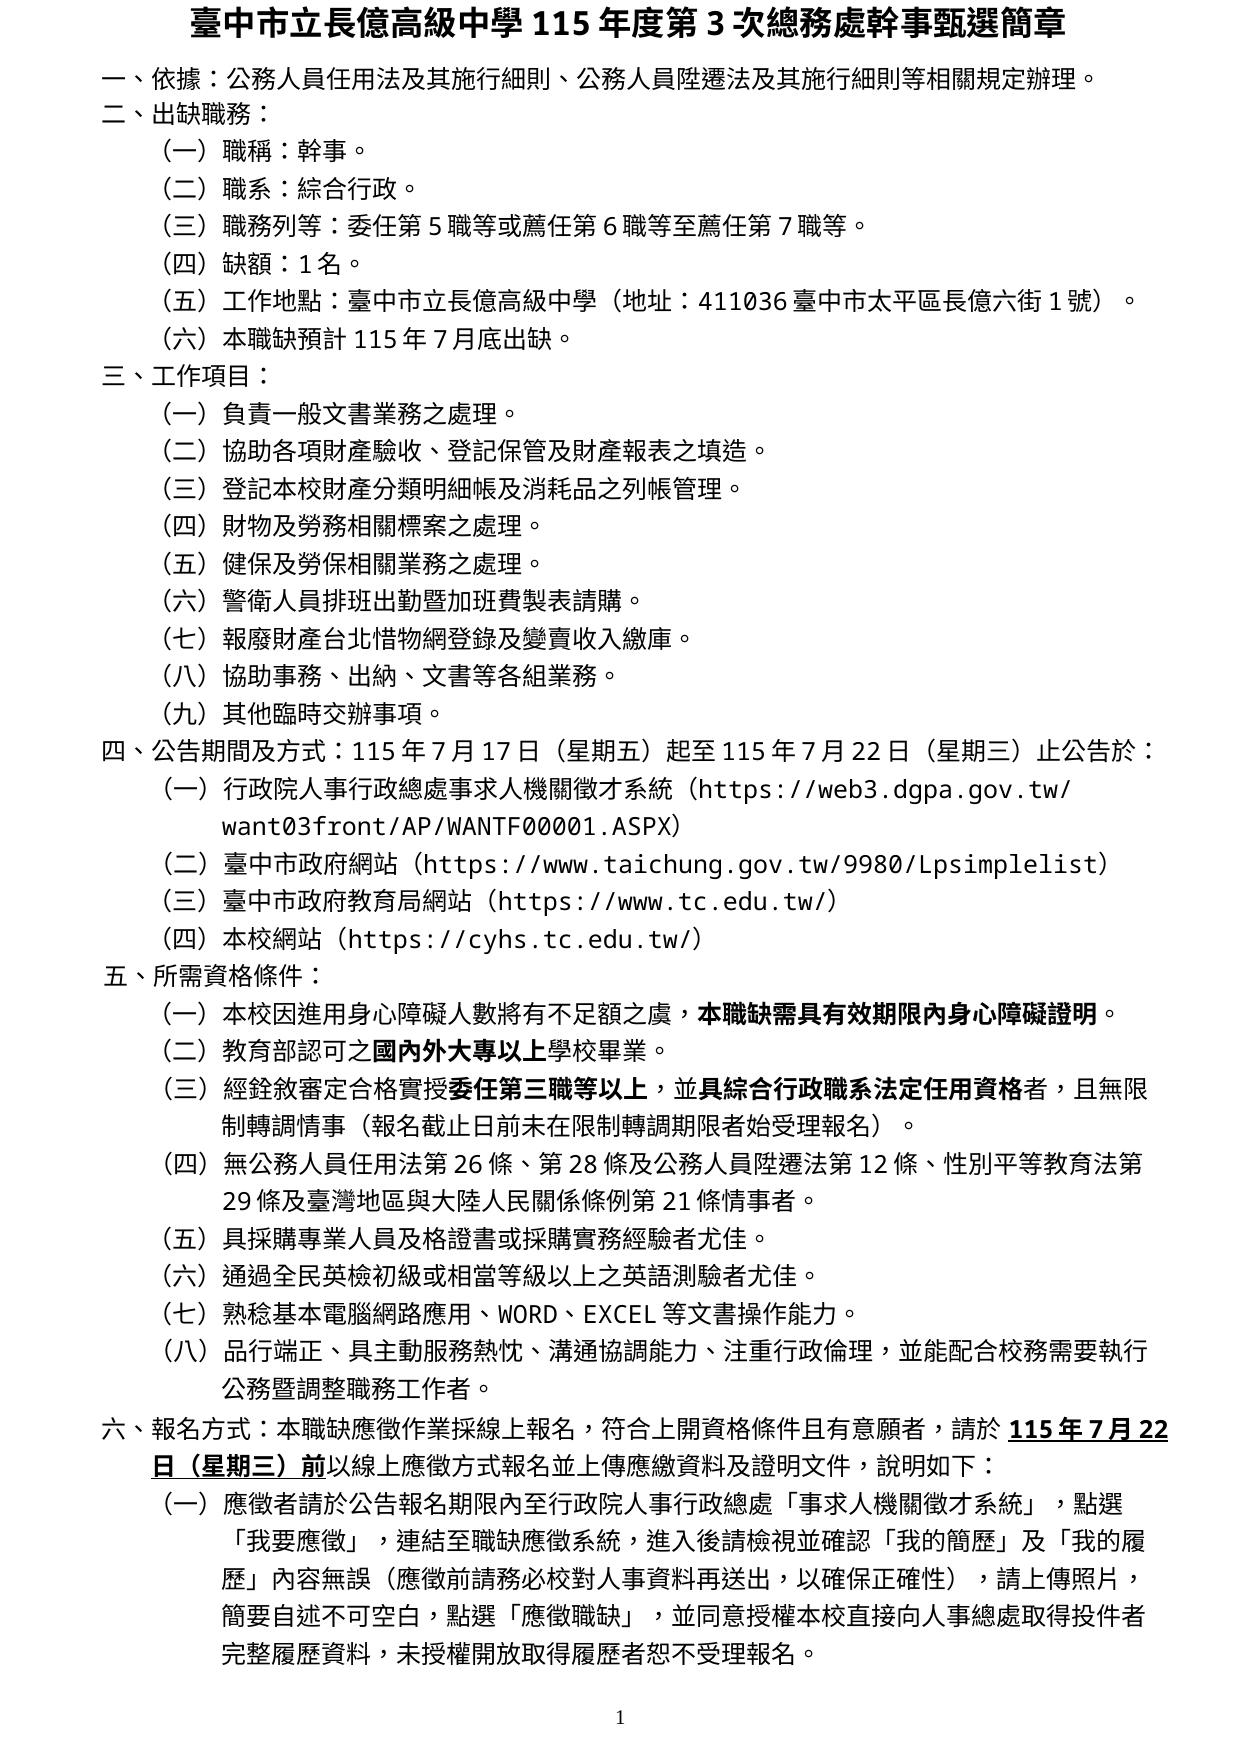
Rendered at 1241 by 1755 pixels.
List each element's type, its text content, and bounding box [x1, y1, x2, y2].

text （五）工作地點：臺中市立長億高級中學（地址：411036臺中市太平區長億六街1號）。 [148, 281, 1154, 318]
text （三）臺中市政府教育局網站（https://www.tc.edu.tw/） [148, 881, 1167, 918]
text 六、報名方式：本職缺應徵作業採線上報名，符合上開資格條件且有意願者，請於115年7月22日（星期三）前以線上應徵方式報名並上傳應繳資料及證明文件，說明如下： [101, 1408, 1168, 1483]
text （一）應徵者請於公告報名期限內至行政院人事行政總處「事求人機關徵才系統」，點選「我要應徵」，連結至職缺應徵系統，進入後請檢視並確認「我的簡歷」及「我的履歷」內容無誤（應徵前請務必校對人事資料再送出，以確保正確性），請上傳照片，簡要自述不可空白，點選「應徵職缺」，並同意授權本校直接向人事總處取得投件者完整履歷資料，未授權開放取得履歷者恕不受理報名。 [148, 1483, 1167, 1671]
text 三、工作項目： [101, 356, 1167, 393]
text （一）職稱：幹事。 [148, 131, 1167, 168]
text （一）負責一般文書業務之處理。 [148, 393, 1167, 431]
text 五、所需資格條件： [89, 956, 1167, 993]
text （三）職務列等：委任第5職等或薦任第6職等至薦任第7職等。 [148, 206, 1167, 243]
text （七）熟稔基本電腦網路應用、WORD、EXCEL等文書操作能力。 [148, 1293, 1167, 1331]
text （八）品行端正、具主動服務熱忱、溝通協調能力、注重行政倫理，並能配合校務需要執行公務暨調整職務工作者。 [148, 1331, 1167, 1406]
subtitle 臺中市立長億高級中學115年度第3次總務處幹事甄選簡章 [89, 0, 1167, 44]
text （四）本校網站（https://cyhs.tc.edu.tw/） [148, 918, 1167, 956]
text （五）健保及勞保相關業務之處理。 [148, 543, 1167, 581]
text （六）警衛人員排班出勤暨加班費製表請購。 [148, 581, 1167, 618]
text （一）行政院人事行政總處事求人機關徵才系統（https://web3.dgpa.gov.tw/want03front/AP/WANTF00001.ASPX） [148, 768, 1167, 843]
text （六）通過全民英檢初級或相當等級以上之英語測驗者尤佳。 [148, 1256, 1167, 1293]
text （四）財物及勞務相關標案之處理。 [148, 506, 1167, 543]
text （九）其他臨時交辦事項。 [148, 693, 1167, 731]
text （七）報廢財產台北惜物網登錄及變賣收入繳庫。 [148, 618, 1167, 656]
text （三）登記本校財產分類明細帳及消耗品之列帳管理。 [148, 468, 1167, 506]
text （二）職系：綜合行政。 [148, 168, 1167, 206]
text 一、依據：公務人員任用法及其施行細則、公務人員陞遷法及其施行細則等相關規定辦理。 [101, 58, 1167, 96]
text （四）無公務人員任用法第26條、第28條及公務人員陞遷法第12條、性別平等教育法第29條及臺灣地區與大陸人民關係條例第21條情事者。 [148, 1143, 1167, 1218]
text 四、公告期間及方式：115年7月17日（星期五）起至115年7月22日（星期三）止公告於： [101, 731, 1167, 768]
text （八）協助事務、出納、文書等各組業務。 [148, 656, 1167, 693]
text （二）協助各項財產驗收、登記保管及財產報表之填造。 [148, 431, 1167, 468]
text （一）本校因進用身心障礙人數將有不足額之虞，本職缺需具有效期限內身心障礙證明。 [148, 993, 1167, 1031]
text （二）臺中市政府網站（https://www.taichung.gov.tw/9980/Lpsimplelist） [148, 843, 1167, 881]
text （六）本職缺預計115年7月底出缺。 [148, 318, 1154, 356]
text （三）經銓敘審定合格實授委任第三職等以上，並具綜合行政職系法定任用資格者，且無限制轉調情事（報名截止日前未在限制轉調期限者始受理報名）。 [148, 1068, 1167, 1143]
text 二、出缺職務： [101, 96, 1167, 131]
text （二）教育部認可之國內外大專以上學校畢業。 [148, 1031, 1167, 1068]
text （四）缺額：1名。 [148, 243, 1167, 281]
text （五）具採購專業人員及格證書或採購實務經驗者尤佳。 [148, 1218, 1167, 1256]
